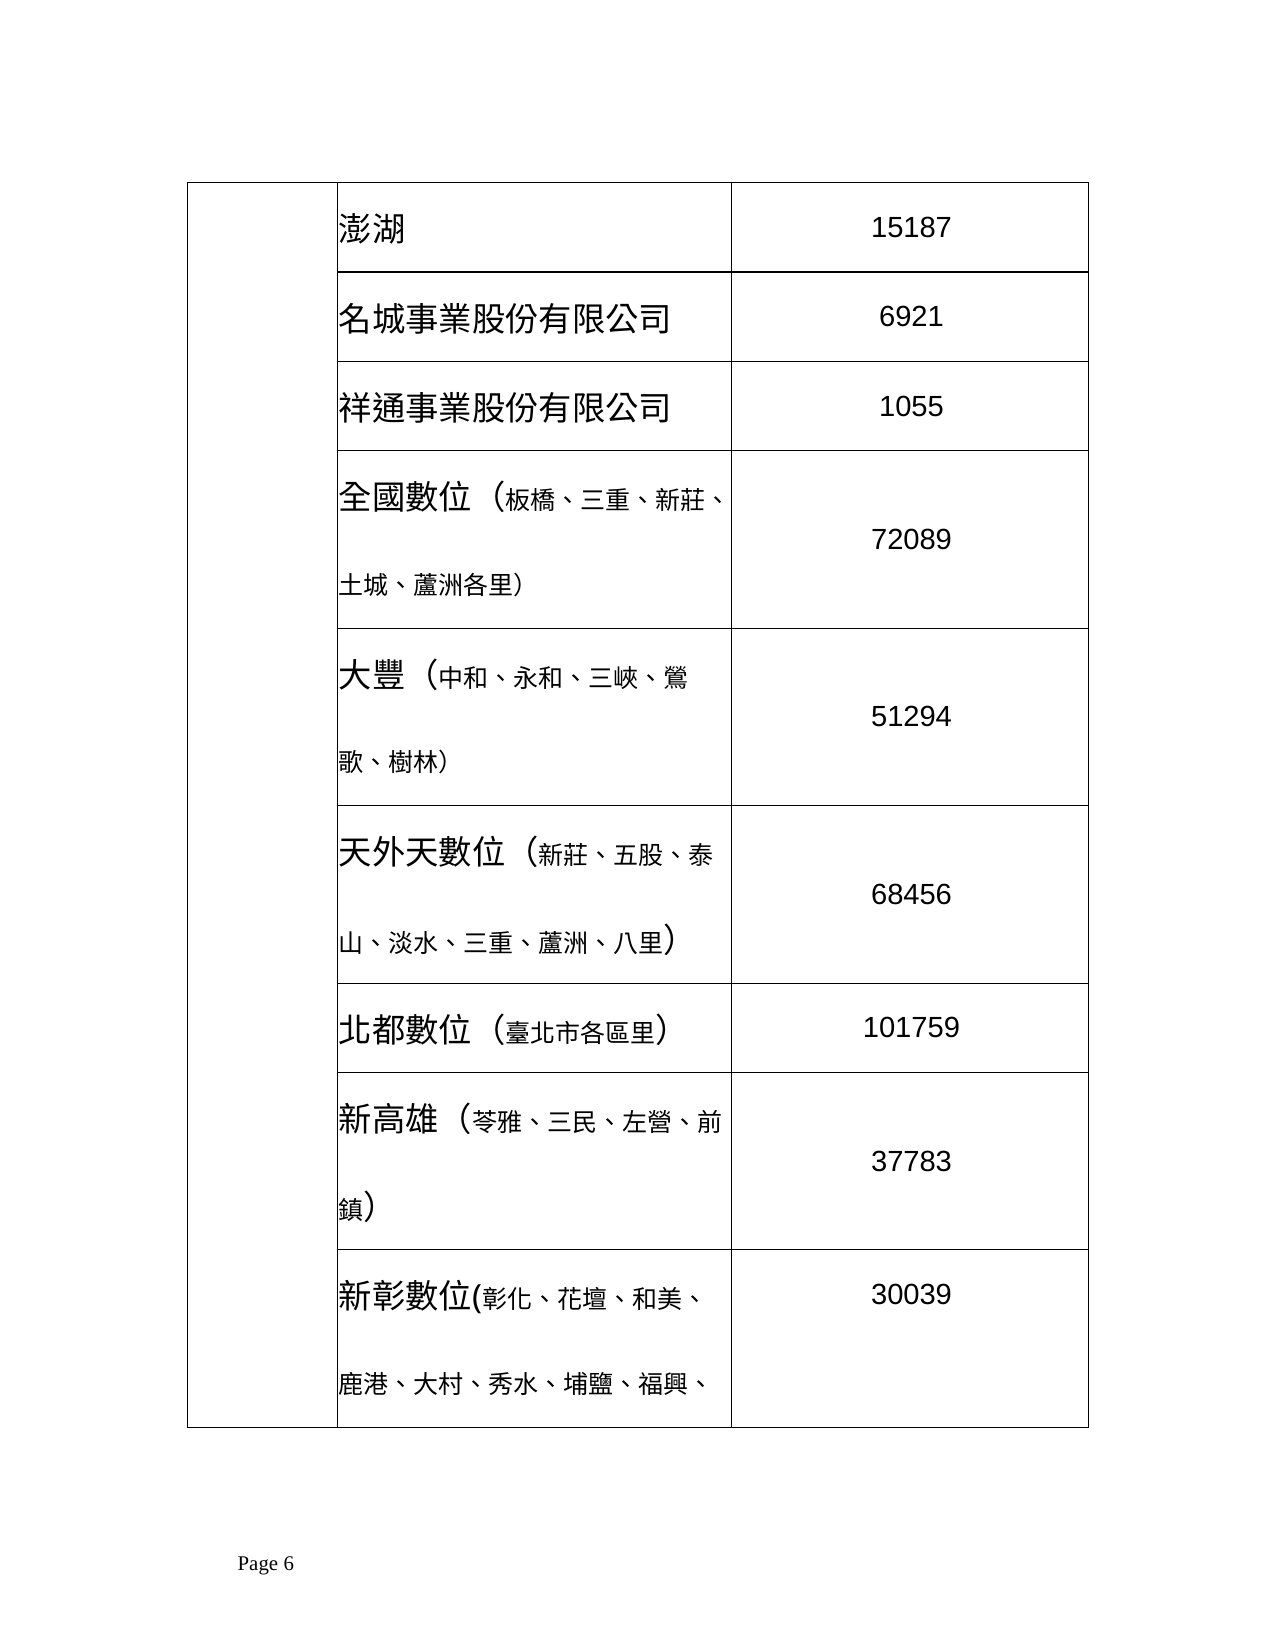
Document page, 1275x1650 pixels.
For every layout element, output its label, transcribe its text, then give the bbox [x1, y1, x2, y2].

table_cell 6921 [732, 273, 1088, 361]
table_cell 30039 [732, 1250, 1088, 1427]
table_cell 15187 [732, 183, 1088, 271]
table_cell 新高雄（苓雅、三民、左營、前鎮） [338, 1073, 731, 1249]
table_cell 1055 [732, 362, 1088, 450]
table_cell 全國數位（板橋、三重、新莊、土城、蘆洲各里） [338, 451, 731, 627]
table_cell 澎湖 [338, 183, 731, 271]
table_cell 大豐（中和、永和、三峽、鶯歌、樹林） [338, 629, 731, 805]
table_cell [188, 183, 337, 1427]
table_cell 名城事業股份有限公司 [338, 273, 731, 361]
table_cell 101759 [732, 984, 1088, 1072]
table_cell 祥通事業股份有限公司 [338, 362, 731, 450]
table_cell 天外天數位（新莊、五股、泰山、淡水、三重、蘆洲、八里） [338, 806, 731, 982]
table_cell 北都數位（臺北市各區里） [338, 984, 731, 1072]
table_cell 新彰數位(彰化、花壇、和美、鹿港、大村、秀水、埔鹽、福興、 [338, 1250, 731, 1427]
table_cell 37783 [732, 1073, 1088, 1249]
table_cell 72089 [732, 451, 1088, 627]
table_cell 68456 [732, 806, 1088, 982]
table_cell 51294 [732, 629, 1088, 805]
